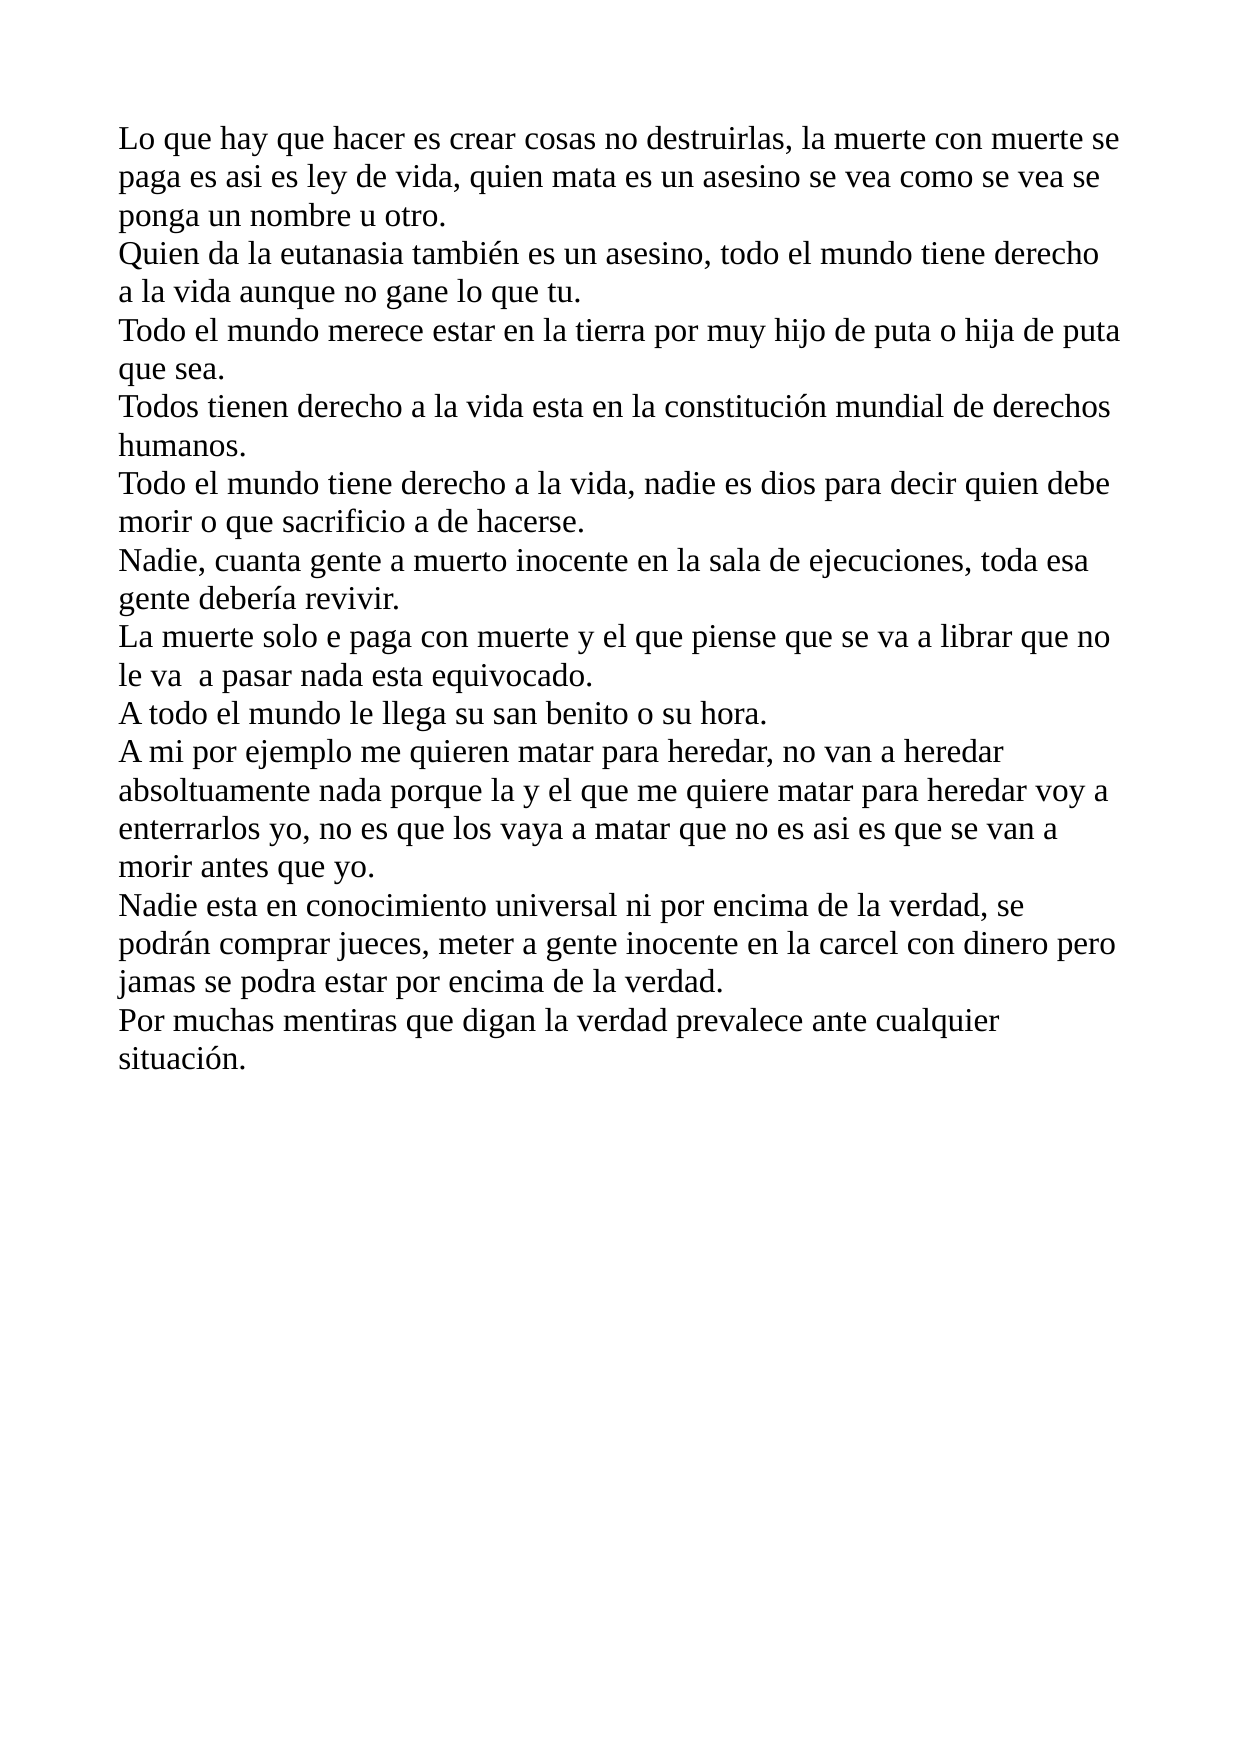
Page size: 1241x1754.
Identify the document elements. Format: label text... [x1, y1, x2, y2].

text Quien da la eutanasia también es un asesino, todo el mundo tiene derecho a la vida aunque no gane lo que tu. [118, 233, 1122, 310]
text Todo el mundo tiene derecho a la vida, nadie es dios para decir quien debe morir o que sacrificio a de hacerse. [118, 463, 1122, 540]
text Por muchas mentiras que digan la verdad prevalece ante cualquier situación. [118, 1000, 1122, 1076]
text Todos tienen derecho a la vida esta en la constitución mundial de derechos humanos. [118, 386, 1122, 463]
text Todo el mundo merece estar en la tierra por muy hijo de puta o hija de puta que sea. [118, 310, 1122, 386]
text Nadie esta en conocimiento universal ni por encima de la verdad, se podrán comprar jueces, meter a gente inocente en la carcel con dinero pero jamas se podra estar por encima de la verdad. [118, 885, 1122, 1000]
text A mi por ejemplo me quieren matar para heredar, no van a heredar absoltuamente nada porque la y el que me quiere matar para heredar voy a enterrarlos yo, no es que los vaya a matar que no es asi es que se van a morir antes que yo. [118, 731, 1122, 885]
text Nadie, cuanta gente a muerto inocente en la sala de ejecuciones, toda esa gente debería revivir. [118, 540, 1122, 616]
text La muerte solo e paga con muerte y el que piense que se va a librar que no le va a pasar nada esta equivocado. [118, 616, 1122, 693]
text A todo el mundo le llega su san benito o su hora. [118, 693, 1122, 731]
text Lo que hay que hacer es crear cosas no destruirlas, la muerte con muerte se paga es asi es ley de vida, quien mata es un asesino se vea como se vea se ponga un nombre u otro. [118, 118, 1122, 233]
